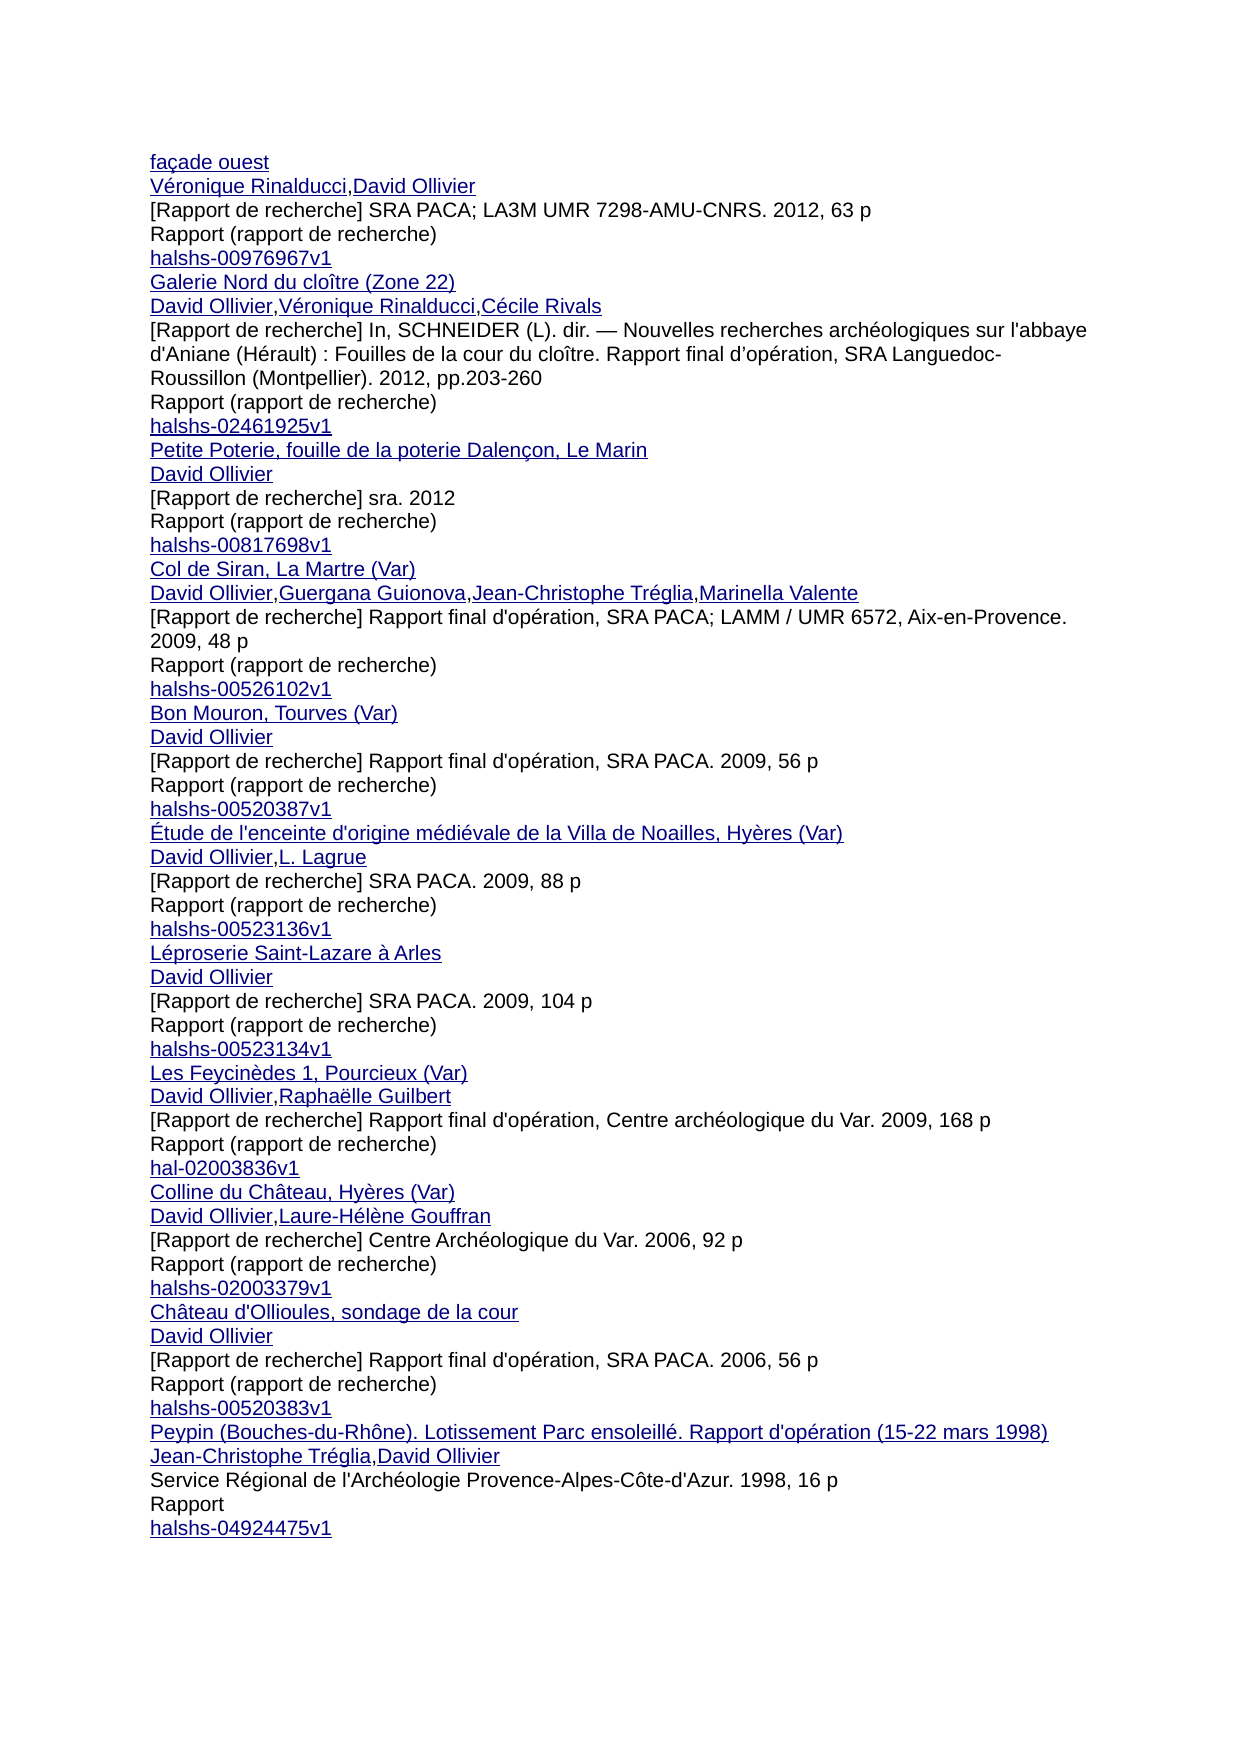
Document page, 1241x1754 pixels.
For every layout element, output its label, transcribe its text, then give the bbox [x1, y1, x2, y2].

table_cell Léproserie Saint-Lazare à Arles David Ollivier [Rapport de recherche] SRA PACA. 2009, 104 p Rapport (rapport de recherche) halshs-00523134v1 [150, 941, 1090, 1060]
table_cell Bon Mouron, Tourves (Var) David Ollivier [Rapport de recherche] Rapport final d'opération, SRA PACA. 2009, 56 p Rapport (rapport de recherche) halshs-00520387v1 [150, 701, 1090, 821]
table_cell Colline du Château, Hyères (Var) David Ollivier,Laure-Hélène Gouffran [Rapport de recherche] Centre Archéologique du Var. 2006, 92 p Rapport (rapport de recherche) halshs-02003379v1 [150, 1180, 1090, 1300]
table_cell Étude de l'enceinte d'origine médiévale de la Villa de Noailles, Hyères (Var) David Ollivier,L. Lagrue [Rapport de recherche] SRA PACA. 2009, 88 p Rapport (rapport de recherche) halshs-00523136v1 [150, 821, 1090, 941]
table_cell Col de Siran, La Martre (Var) David Ollivier,Guergana Guionova,Jean-Christophe Tréglia,Marinella Valente [Rapport de recherche] Rapport final d'opération, SRA PACA; LAMM / UMR 6572, Aix-en-Provence. 2009, 48 p Rapport (rapport de recherche) halshs-00526102v1 [150, 557, 1090, 701]
table_cell Abbaye d'Aniane : pavillon sud de l'aile occidentale du cloître (Hérault, Aniane). Étude de bâti de la façade ouest Véronique Rinalducci,David Ollivier [Rapport de recherche] SRA PACA; LA3M UMR 7298-AMU-CNRS. 2012, 63 p Rapport (rapport de recherche) halshs-00976967v1 [150, 150, 1090, 270]
table_cell Peypin (Bouches-du-Rhône). Lotissement Parc ensoleillé. Rapport d'opération (15-22 mars 1998) Jean-Christophe Tréglia,David Ollivier Service Régional de l'Archéologie Provence-Alpes-Côte-d'Azur. 1998, 16 p Rapport halshs-04924475v1 [150, 1420, 1090, 1539]
table_cell Château d'Ollioules, sondage de la cour David Ollivier [Rapport de recherche] Rapport final d'opération, SRA PACA. 2006, 56 p Rapport (rapport de recherche) halshs-00520383v1 [150, 1300, 1090, 1420]
table_cell Petite Poterie, fouille de la poterie Dalençon, Le Marin David Ollivier [Rapport de recherche] sra. 2012 Rapport (rapport de recherche) halshs-00817698v1 [150, 438, 1090, 557]
table_cell Les Feycinèdes 1, Pourcieux (Var) David Ollivier,Raphaëlle Guilbert [Rapport de recherche] Rapport final d'opération, Centre archéologique du Var. 2009, 168 p Rapport (rapport de recherche) hal-02003836v1 [150, 1060, 1090, 1180]
table_cell Galerie Nord du cloître (Zone 22) David Ollivier,Véronique Rinalducci,Cécile Rivals [Rapport de recherche] In, SCHNEIDER (L). dir. — Nouvelles recherches archéologiques sur l'abbaye d'Aniane (Hérault) : Fouilles de la cour du cloître. Rapport final d’opération, SRA Languedoc-Roussillon (Montpellier). 2012, pp.203-260 Rapport (rapport de recherche) halshs-02461925v1 [150, 270, 1090, 437]
